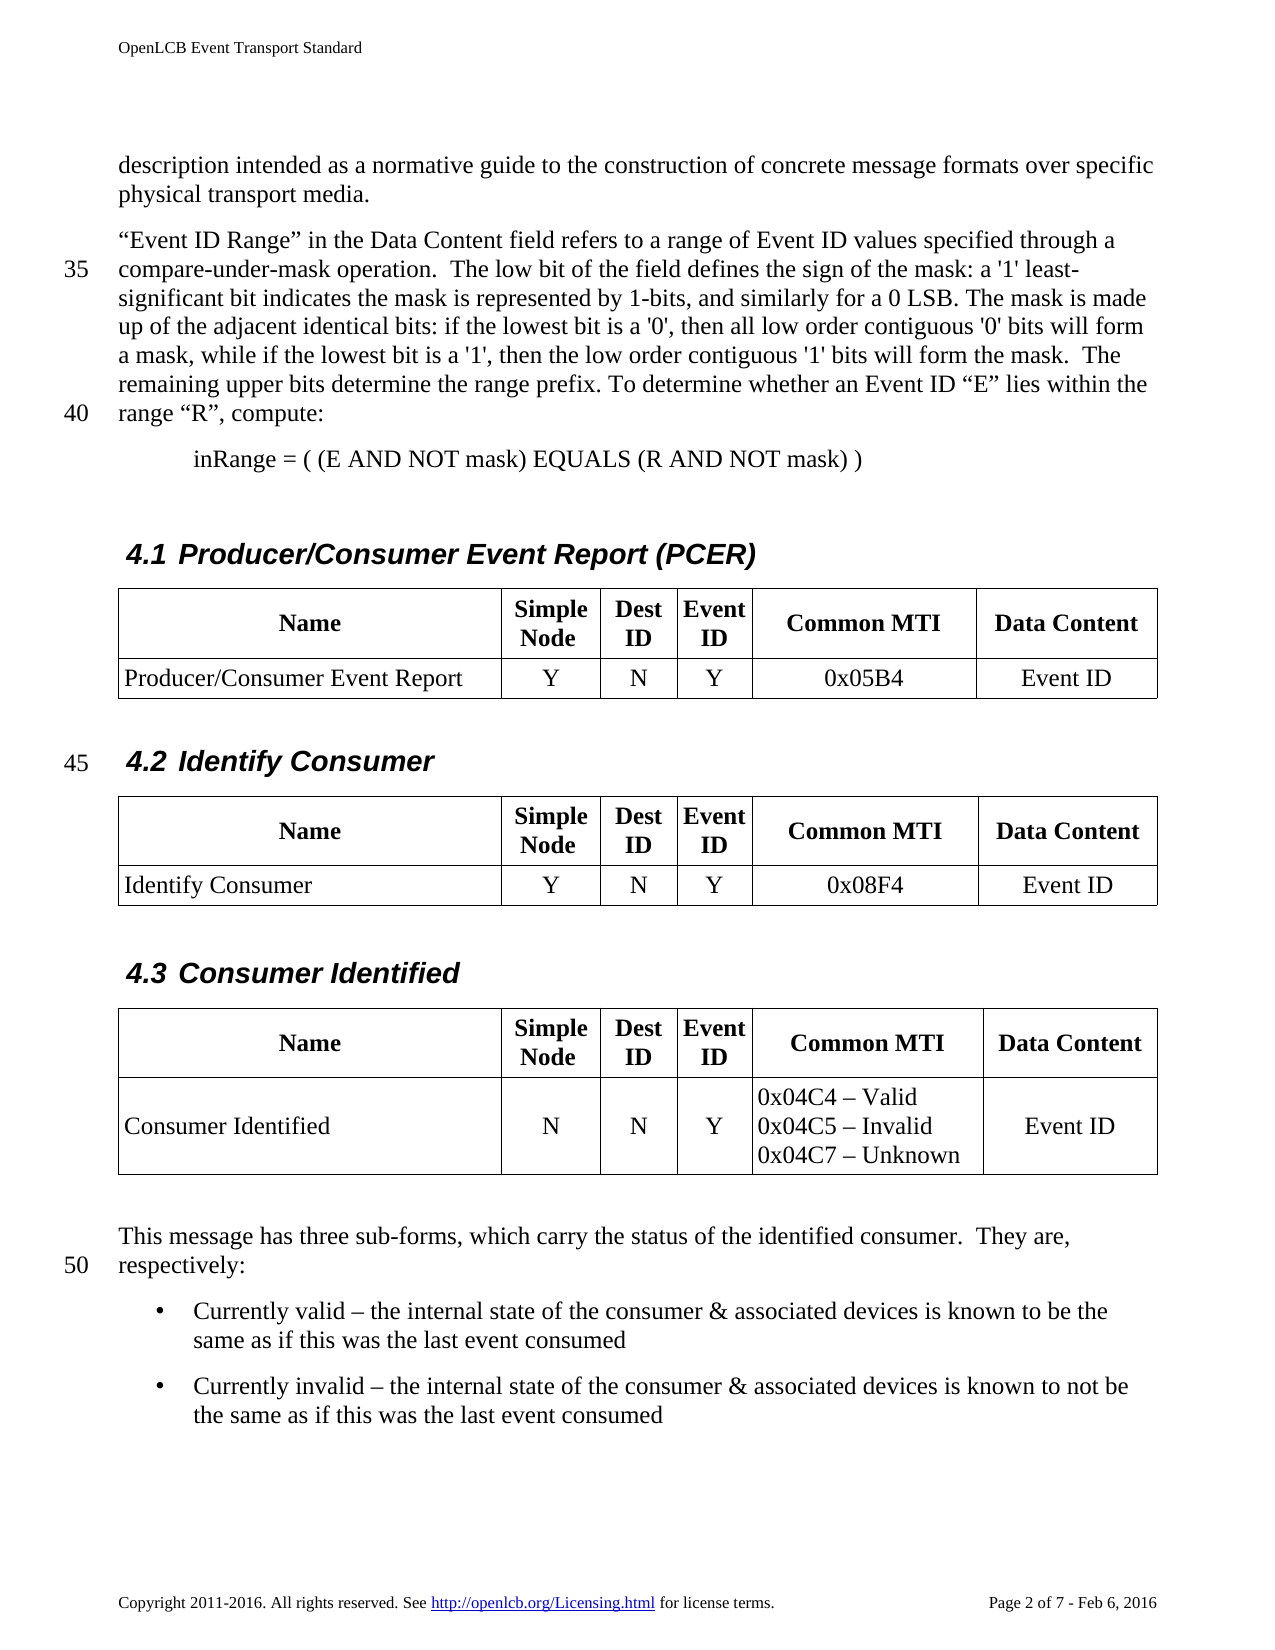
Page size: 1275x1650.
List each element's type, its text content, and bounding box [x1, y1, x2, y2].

table_cell Y [678, 1078, 752, 1174]
text inRange = ( (E AND NOT mask) EQUALS (R AND NOT mask) ) [118, 444, 1157, 473]
table_header Event ID [678, 1009, 752, 1077]
subtitle Consumer Identified [118, 956, 1157, 990]
table_header Simple Node [502, 1009, 600, 1077]
table_header Data Content [984, 1009, 1157, 1077]
table_header Name [119, 1009, 501, 1077]
table_header Simple Node [502, 797, 600, 864]
subtitle Identify Consumer [118, 744, 1157, 778]
text This message has three sub-forms, which carry the status of the identified consumer. They are, respectively: [118, 1221, 1157, 1278]
table_header Common MTI [753, 797, 978, 864]
list Currently invalid – the internal state of the consumer & associated devices is known to not be the same as if this was the last event consumed [156, 1371, 1157, 1429]
table_header Simple Node [502, 589, 600, 657]
table_cell Event ID [984, 1078, 1157, 1174]
table_cell Y [678, 659, 752, 698]
table_cell N [502, 1078, 600, 1174]
text “Event ID Range” in the Data Content field refers to a range of Event ID values specified through a compare-under-mask operation. The low bit of the field defines the sign of the mask: a '1' least-significant bit indicates the mask is represented by 1-bits, and similarly for a 0 LSB. The mask is made up of the adjacent identical bits: if the lowest bit is a '0', then all low order contiguous '0' bits will form a mask, while if the lowest bit is a '1', then the low order contiguous '1' bits will form the mask. The remaining upper bits determine the range prefix. To determine whether an Event ID “E” lies within the range “R”, compute: [118, 225, 1157, 426]
table_header Data Content [977, 589, 1157, 657]
table_header Dest ID [601, 797, 677, 864]
table_header Event ID [678, 589, 752, 657]
table_header Common MTI [753, 1009, 983, 1077]
table_header Name [119, 797, 501, 864]
table_header Dest ID [601, 589, 677, 657]
table_cell N [601, 659, 677, 698]
list Currently valid – the internal state of the consumer & associated devices is known to be the same as if this was the last event consumed [156, 1296, 1157, 1354]
table_cell Y [502, 866, 600, 905]
table_cell 0x04C4 – Valid 0x04C5 – Invalid 0x04C7 – Unknown [753, 1078, 983, 1174]
table_cell N [601, 1078, 677, 1174]
table_cell N [601, 866, 677, 905]
table_cell Y [502, 659, 600, 698]
table_cell 0x08F4 [753, 866, 978, 905]
text description intended as a normative guide to the construction of concrete message formats over specific physical transport media. [118, 150, 1157, 207]
table_cell Event ID [977, 659, 1157, 698]
table_header Common MTI [753, 589, 976, 657]
table_header Dest ID [601, 1009, 677, 1077]
table_header Name [119, 589, 501, 657]
table_cell Event ID [979, 866, 1157, 905]
table_header Data Content [979, 797, 1157, 864]
table_cell Y [678, 866, 752, 905]
subtitle Producer/Consumer Event Report (PCER) [118, 537, 1157, 571]
table_cell Consumer Identified [119, 1078, 501, 1174]
table_header Event ID [678, 797, 752, 864]
table_cell 0x05B4 [753, 659, 976, 698]
table_cell Identify Consumer [119, 866, 501, 905]
table_cell Producer/Consumer Event Report [119, 659, 501, 698]
